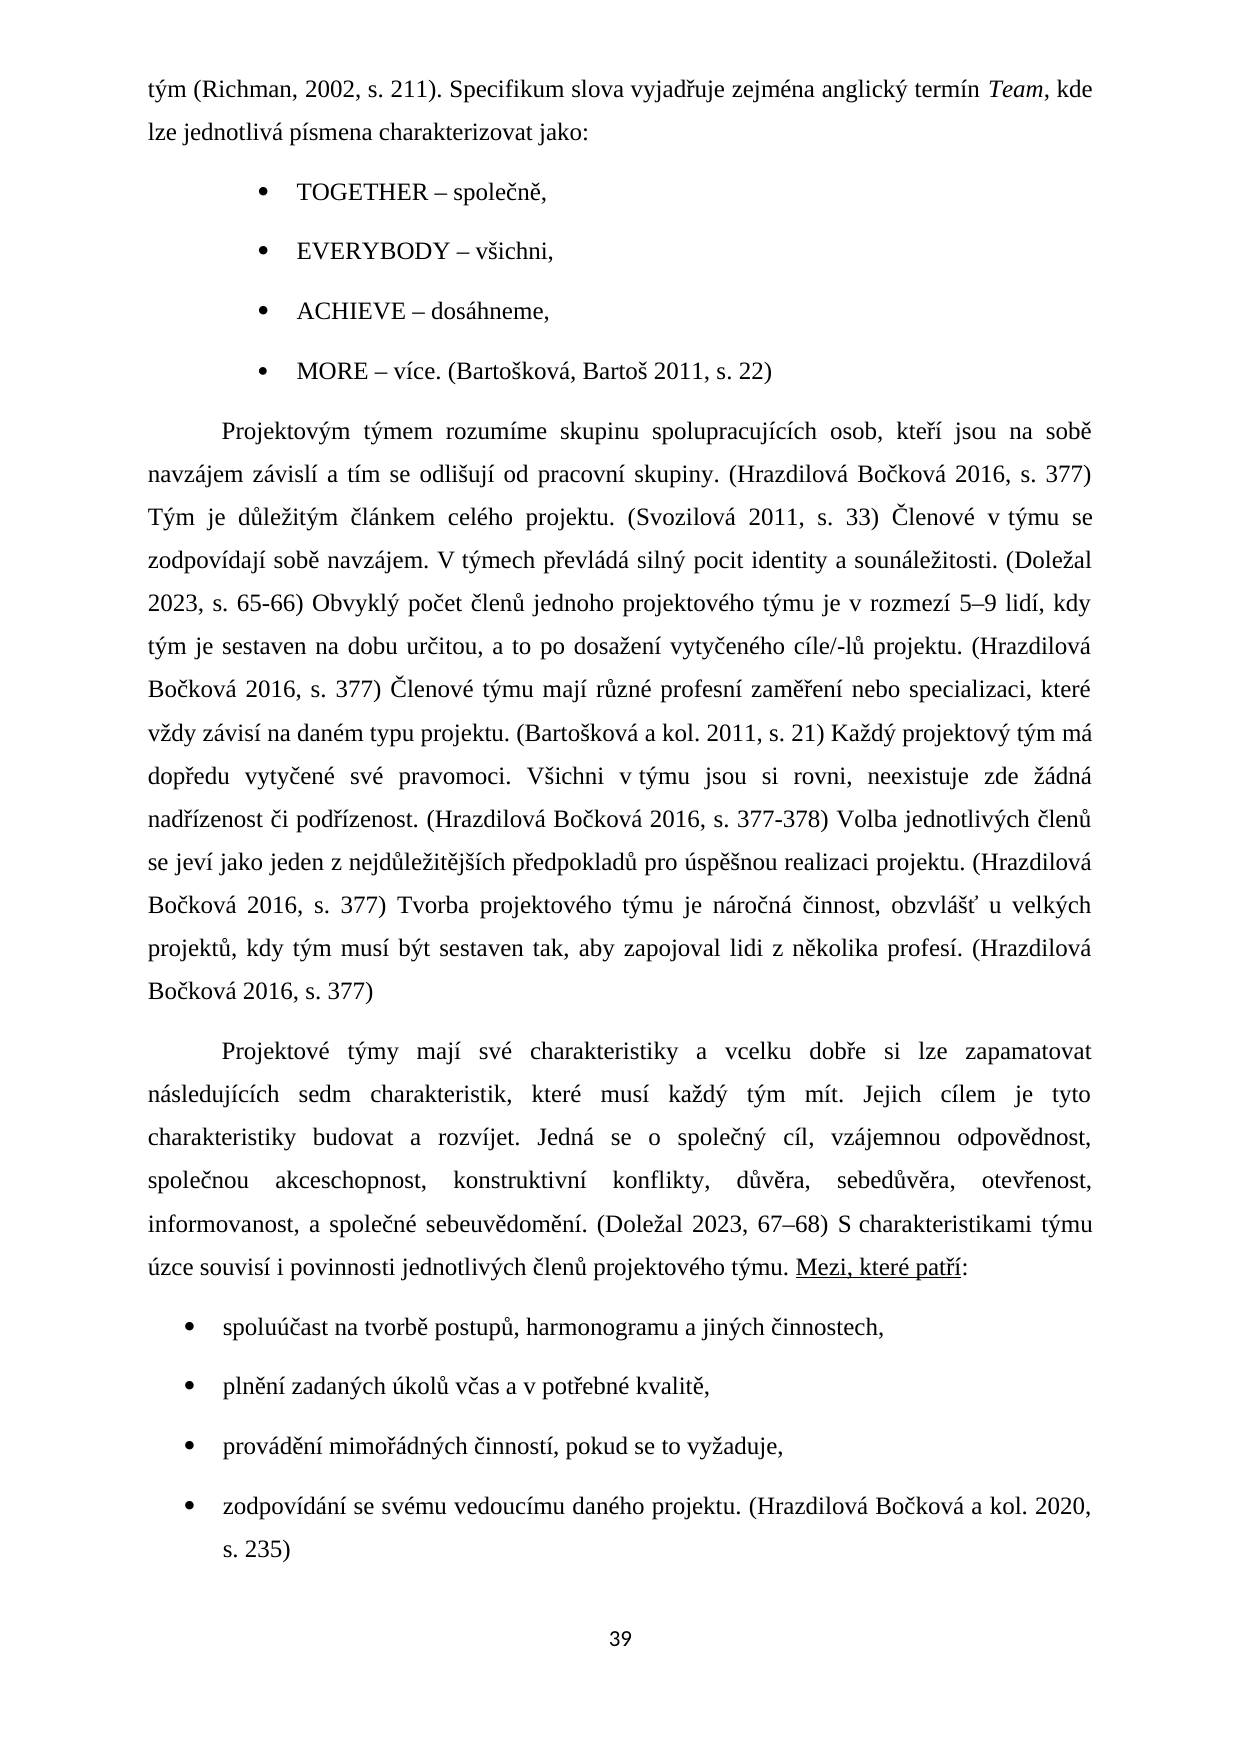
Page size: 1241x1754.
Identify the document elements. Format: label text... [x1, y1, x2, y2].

list TOGETHER – společně, [259, 177, 1093, 205]
list zodpovídání se svému vedoucímu daného projektu. (Hrazdilová Bočková a kol. 2020, s. 235) [185, 1491, 1093, 1563]
text tým (Richman, 2002, s. 211). Specifikum slova vyjadřuje zejména anglický termín Team, kde lze jednotlivá písmena charakterizovat jako: [148, 74, 1093, 146]
list plnění zadaných úkolů včas a v potřebné kvalitě, [185, 1371, 1093, 1400]
list spoluúčast na tvorbě postupů, harmonogramu a jiných činnostech, [185, 1312, 1093, 1340]
list ACHIEVE – dosáhneme, [259, 296, 1093, 325]
list MORE – více. (Bartošková, Bartoš 2011, s. 22) [259, 356, 1093, 385]
list provádění mimořádných činností, pokud se to vyžaduje, [185, 1431, 1093, 1460]
text Projektovým týmem rozumíme skupinu spolupracujících osob, kteří jsou na sobě navzájem závislí a tím se odlišují od pracovní skupiny. (Hrazdilová Bočková 2016, s. 377) Tým je důležitým článkem celého projektu. (Svozilová 2011, s. 33) Členové v týmu se zodpovídají sobě navzájem. V týmech převládá silný pocit identity a sounáležitosti. (Doležal 2023, s. 65-66) Obvyklý počet členů jednoho projektového týmu je v rozmezí 5–9 lidí, kdy tým je sestaven na dobu určitou, a to po dosažení vytyčeného cíle/-lů projektu. (Hrazdilová Bočková 2016, s. 377) Členové týmu mají různé profesní zaměření nebo specializaci, které vždy závisí na daném typu projektu. (Bartošková a kol. 2011, s. 21) Každý projektový tým má dopředu vytyčené své pravomoci. Všichni v týmu jsou si rovni, neexistuje zde žádná nadřízenost či podřízenost. (Hrazdilová Bočková 2016, s. 377-378) Volba jednotlivých členů se jeví jako jeden z nejdůležitějších předpokladů pro úspěšnou realizaci projektu. (Hrazdilová Bočková 2016, s. 377) Tvorba projektového týmu je náročná činnost, obzvlášť u velkých projektů, kdy tým musí být sestaven tak, aby zapojoval lidi z několika profesí. (Hrazdilová Bočková 2016, s. 377) [148, 416, 1093, 1005]
text Projektové týmy mají své charakteristiky a vcelku dobře si lze zapamatovat následujících sedm charakteristik, které musí každý tým mít. Jejich cílem je tyto charakteristiky budovat a rozvíjet. Jedná se o společný cíl, vzájemnou odpovědnost, společnou akceschopnost, konstruktivní konflikty, důvěra, sebedůvěra, otevřenost, informovanost, a společné sebeuvědomění. (Doležal 2023, 67–68) S charakteristikami týmu úzce souvisí i povinnosti jednotlivých členů projektového týmu. Mezi, které patří: [148, 1036, 1093, 1281]
list EVERYBODY – všichni, [259, 236, 1093, 265]
